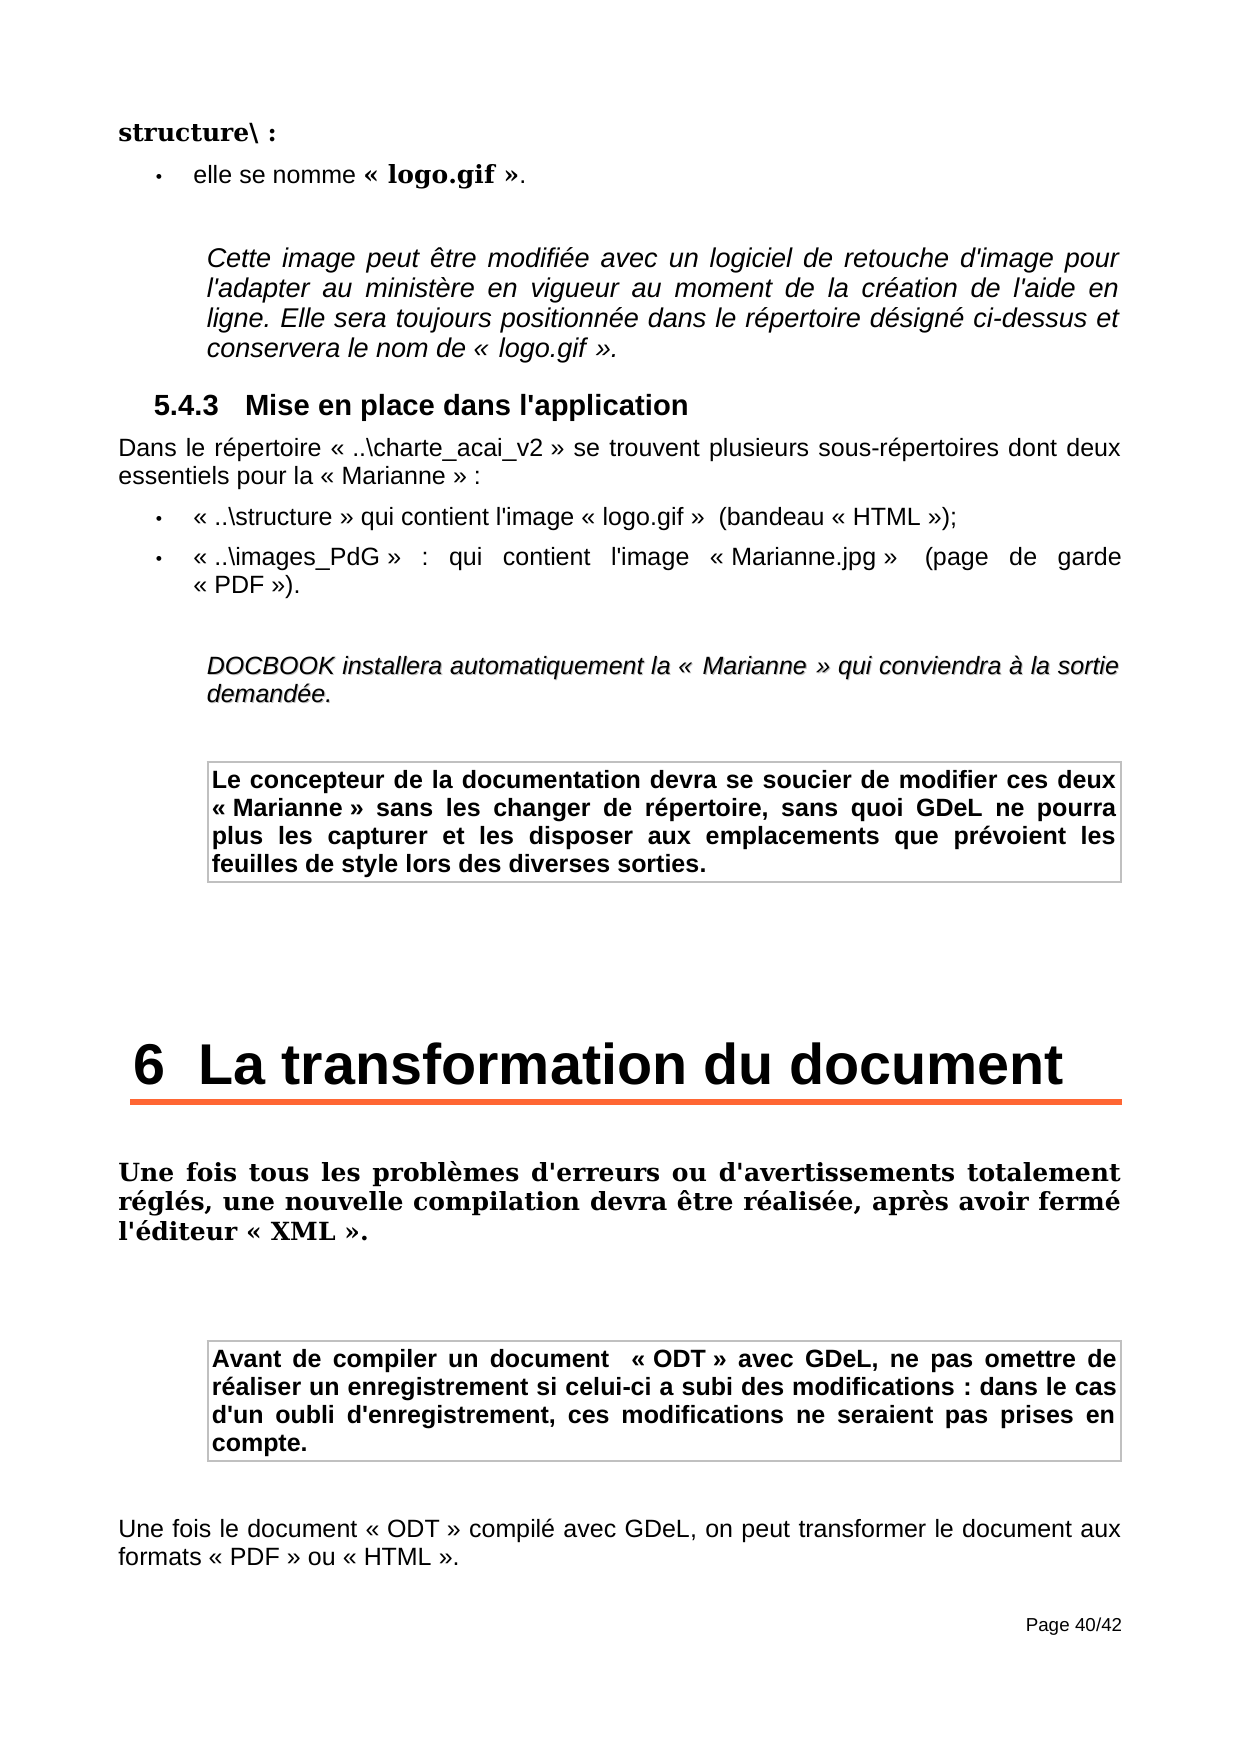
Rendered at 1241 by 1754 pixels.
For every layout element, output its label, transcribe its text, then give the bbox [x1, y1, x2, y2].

text Une fois tous les problèmes d'erreurs ou d'avertissements totalement réglés, une nouvelle compilation devra être réalisée, après avoir fermé l'éditeur « XML ». [118, 1158, 1122, 1246]
text Avant de compiler un document « ODT » avec GDeL, ne pas omettre de réaliser un enregistrement si celui-ci a subi des modifications : dans le cas d'un oubli d'enregistrement, ces modifications ne seraient pas prises en compte. [209, 1342, 1120, 1460]
text Le concepteur de la documentation devra se soucier de modifier ces deux « Marianne » sans les changer de répertoire, sans quoi GDeL ne pourra plus les capturer et les disposer aux emplacements que prévoient les feuilles de style lors des diverses sorties. [209, 763, 1120, 881]
subtitle Mise en place dans l'application [153, 388, 1122, 421]
subtitle La transformation du document [130, 1029, 1122, 1099]
text structure\ : [118, 118, 1122, 148]
text Dans le répertoire « ..\charte_acai_v2 » se trouvent plusieurs sous-répertoires dont deux essentiels pour la « Marianne » : [118, 434, 1122, 490]
list elle se nomme « logo.gif ». [156, 160, 1122, 189]
text Une fois le document « ODT » compilé avec GDeL, on peut transformer le document aux formats « PDF » ou « HTML ». [118, 1515, 1122, 1571]
text DOCBOOK installera automatiquement la « Marianne » qui conviendra à la sortie demandée. [207, 652, 1122, 708]
list « ..\images_PdG » : qui contient l'image « Marianne.jpg » (page de garde « PDF »). [156, 543, 1122, 599]
text Cette image peut être modifiée avec un logiciel de retouche d'image pour l'adapter au ministère en vigueur au moment de la création de l'aide en ligne. Elle sera toujours positionnée dans le répertoire désigné ci-dessus et conservera le nom de « logo.gif ». [207, 243, 1122, 363]
list « ..\structure » qui contient l'image « logo.gif » (bandeau « HTML »); [156, 502, 1122, 530]
